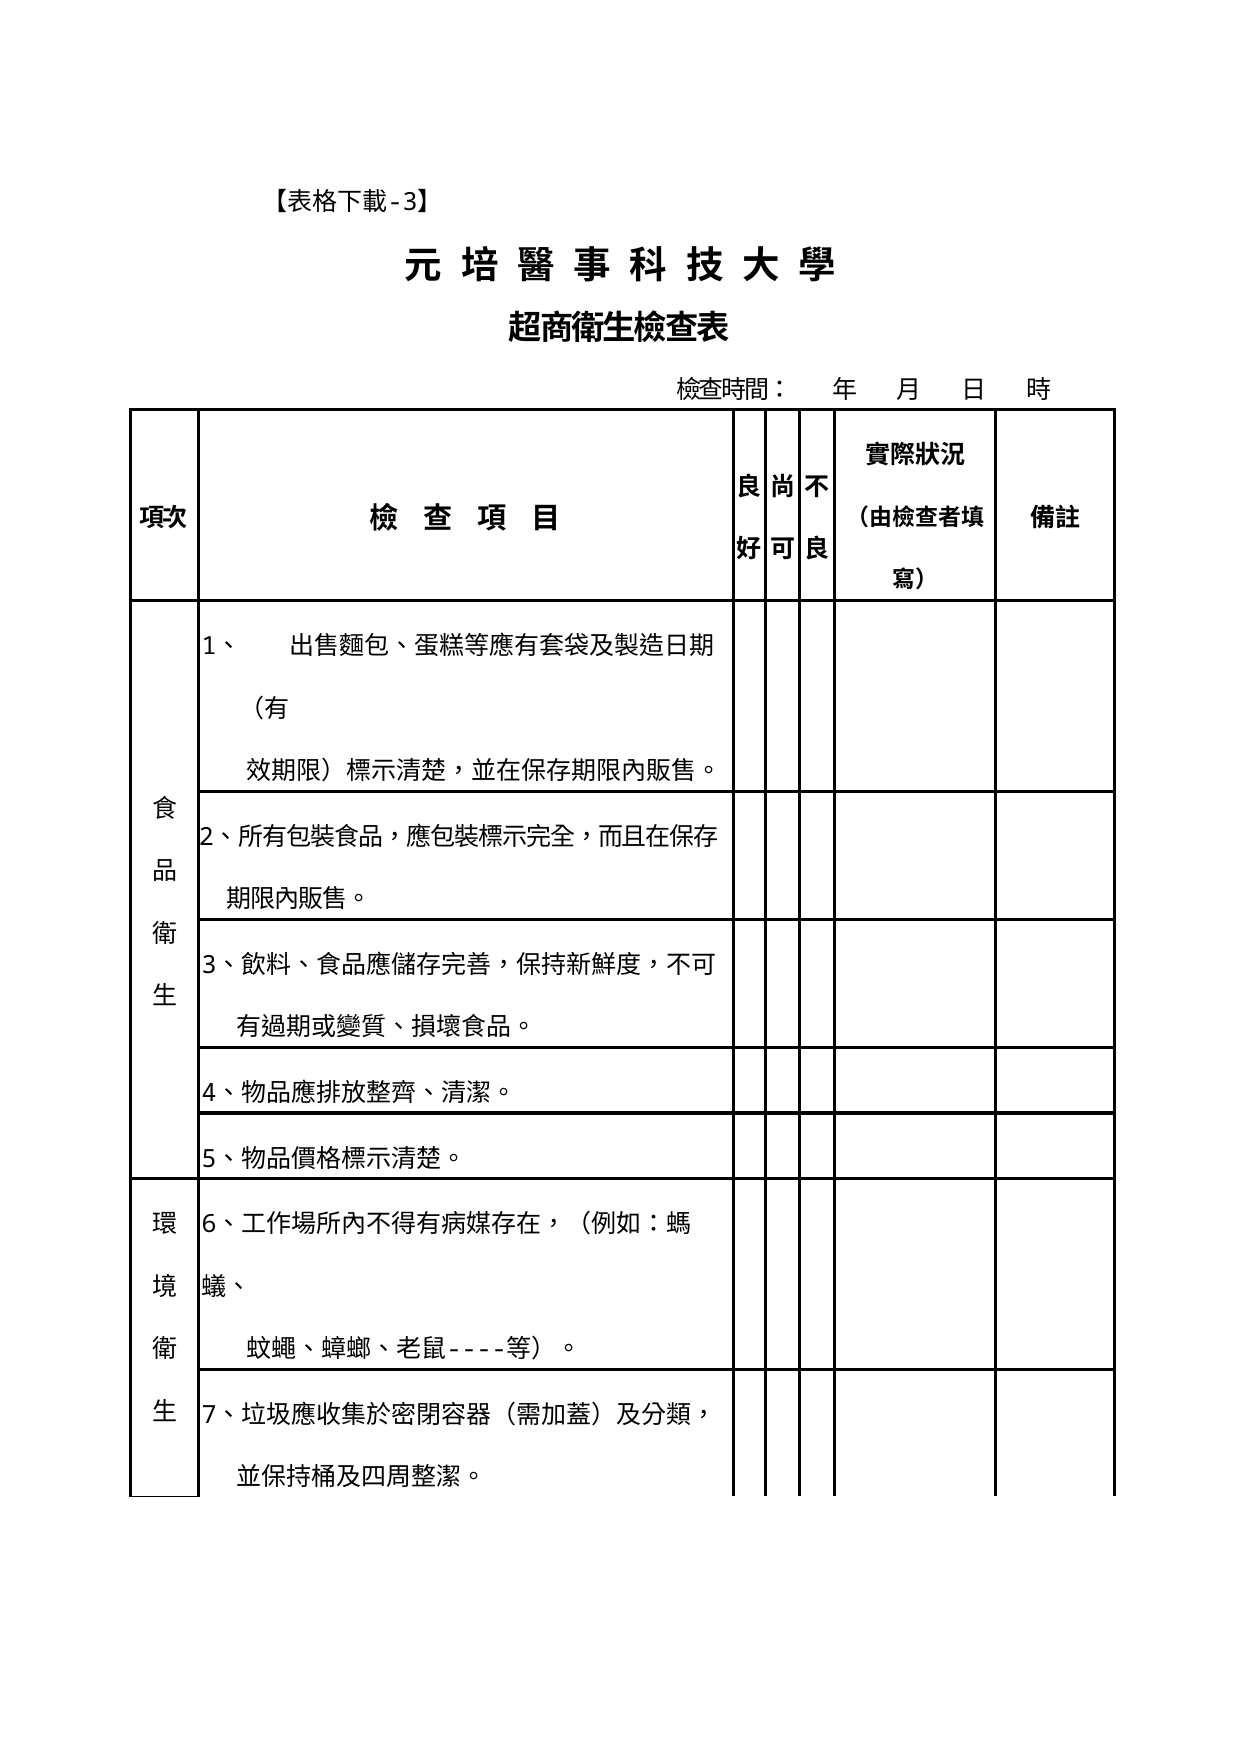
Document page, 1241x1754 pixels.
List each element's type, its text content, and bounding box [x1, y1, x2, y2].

table_cell [735, 1371, 764, 1496]
table_cell [997, 1180, 1113, 1368]
table_cell [801, 602, 833, 789]
table_cell [735, 1115, 764, 1177]
table_cell [801, 1049, 833, 1111]
table_cell [997, 602, 1113, 789]
table_header 良好 [735, 411, 764, 599]
table_cell [801, 1115, 833, 1177]
table_cell [997, 921, 1113, 1046]
table_cell [125, 1368, 129, 1496]
table_cell [836, 1371, 994, 1496]
text 檢查時間： 年 月 日 時 [187, 346, 1053, 408]
table_cell [801, 921, 833, 1046]
table_cell [735, 602, 764, 789]
table_cell 3、飲料、食品應儲存完善，保持新鮮度，不可有過期或變質、損壞食品。 [200, 921, 732, 1046]
table_cell [997, 1371, 1113, 1496]
table_cell [767, 921, 798, 1046]
table_cell [997, 1115, 1113, 1177]
table_header 尚可 [767, 411, 798, 599]
table_cell 5、物品價格標示清楚。 [200, 1115, 732, 1177]
table_cell [125, 918, 129, 1046]
table_cell [836, 1049, 994, 1111]
table_cell 2、所有包裝食品，應包裝標示完全，而且在保存期限內販售。 [200, 793, 732, 918]
table_header 實際狀況 （由檢查者填寫） [836, 411, 994, 599]
table_cell 4、物品應排放整齊、清潔。 [200, 1049, 732, 1111]
table_cell [767, 1049, 798, 1111]
table_cell [836, 793, 994, 918]
table_header 備註 [997, 411, 1113, 599]
table_cell [125, 1046, 129, 1111]
table_cell [801, 1371, 833, 1496]
table_cell [735, 1049, 764, 1111]
table_cell 6、工作場所內不得有病媒存在，（例如：螞蟻、 蚊蠅、蟑螂、老鼠----等）。 [200, 1180, 732, 1368]
text 【表格下載-3】 [187, 158, 1053, 221]
table_header 不良 [801, 411, 833, 599]
table_cell [836, 1180, 994, 1368]
table_cell [997, 793, 1113, 918]
table_cell [125, 1177, 129, 1368]
table_cell [801, 793, 833, 918]
table_cell [125, 1111, 129, 1177]
table_cell [997, 1049, 1113, 1111]
table_cell [767, 1371, 798, 1496]
table_cell 出售麵包、蛋糕等應有套袋及製造日期（有 效期限）標示清楚，並在保存期限內販售。 [200, 602, 732, 789]
table_header 項次 [132, 411, 197, 599]
table_cell 食品衛生 [132, 602, 197, 1177]
table_cell [125, 599, 129, 789]
table_header [125, 408, 129, 599]
table_cell [735, 1180, 764, 1368]
table_cell [125, 790, 129, 918]
table_header 檢 查 項 目 [200, 411, 732, 599]
table_cell [767, 602, 798, 789]
table_cell [767, 793, 798, 918]
table_cell [801, 1180, 833, 1368]
table_cell [735, 921, 764, 1046]
table_cell [836, 602, 994, 789]
table_cell 環境衛生 [132, 1180, 197, 1496]
table_cell [767, 1180, 798, 1368]
text 元 培 醫 事 科 技 大 學 [187, 221, 1053, 283]
table_cell [836, 1115, 994, 1177]
table_cell [836, 921, 994, 1046]
table_cell [767, 1115, 798, 1177]
table_cell [735, 793, 764, 918]
text 超商衛生檢查表 [187, 283, 1053, 346]
table_cell 7、垃圾應收集於密閉容器（需加蓋）及分類，並保持桶及四周整潔。 [200, 1371, 732, 1496]
